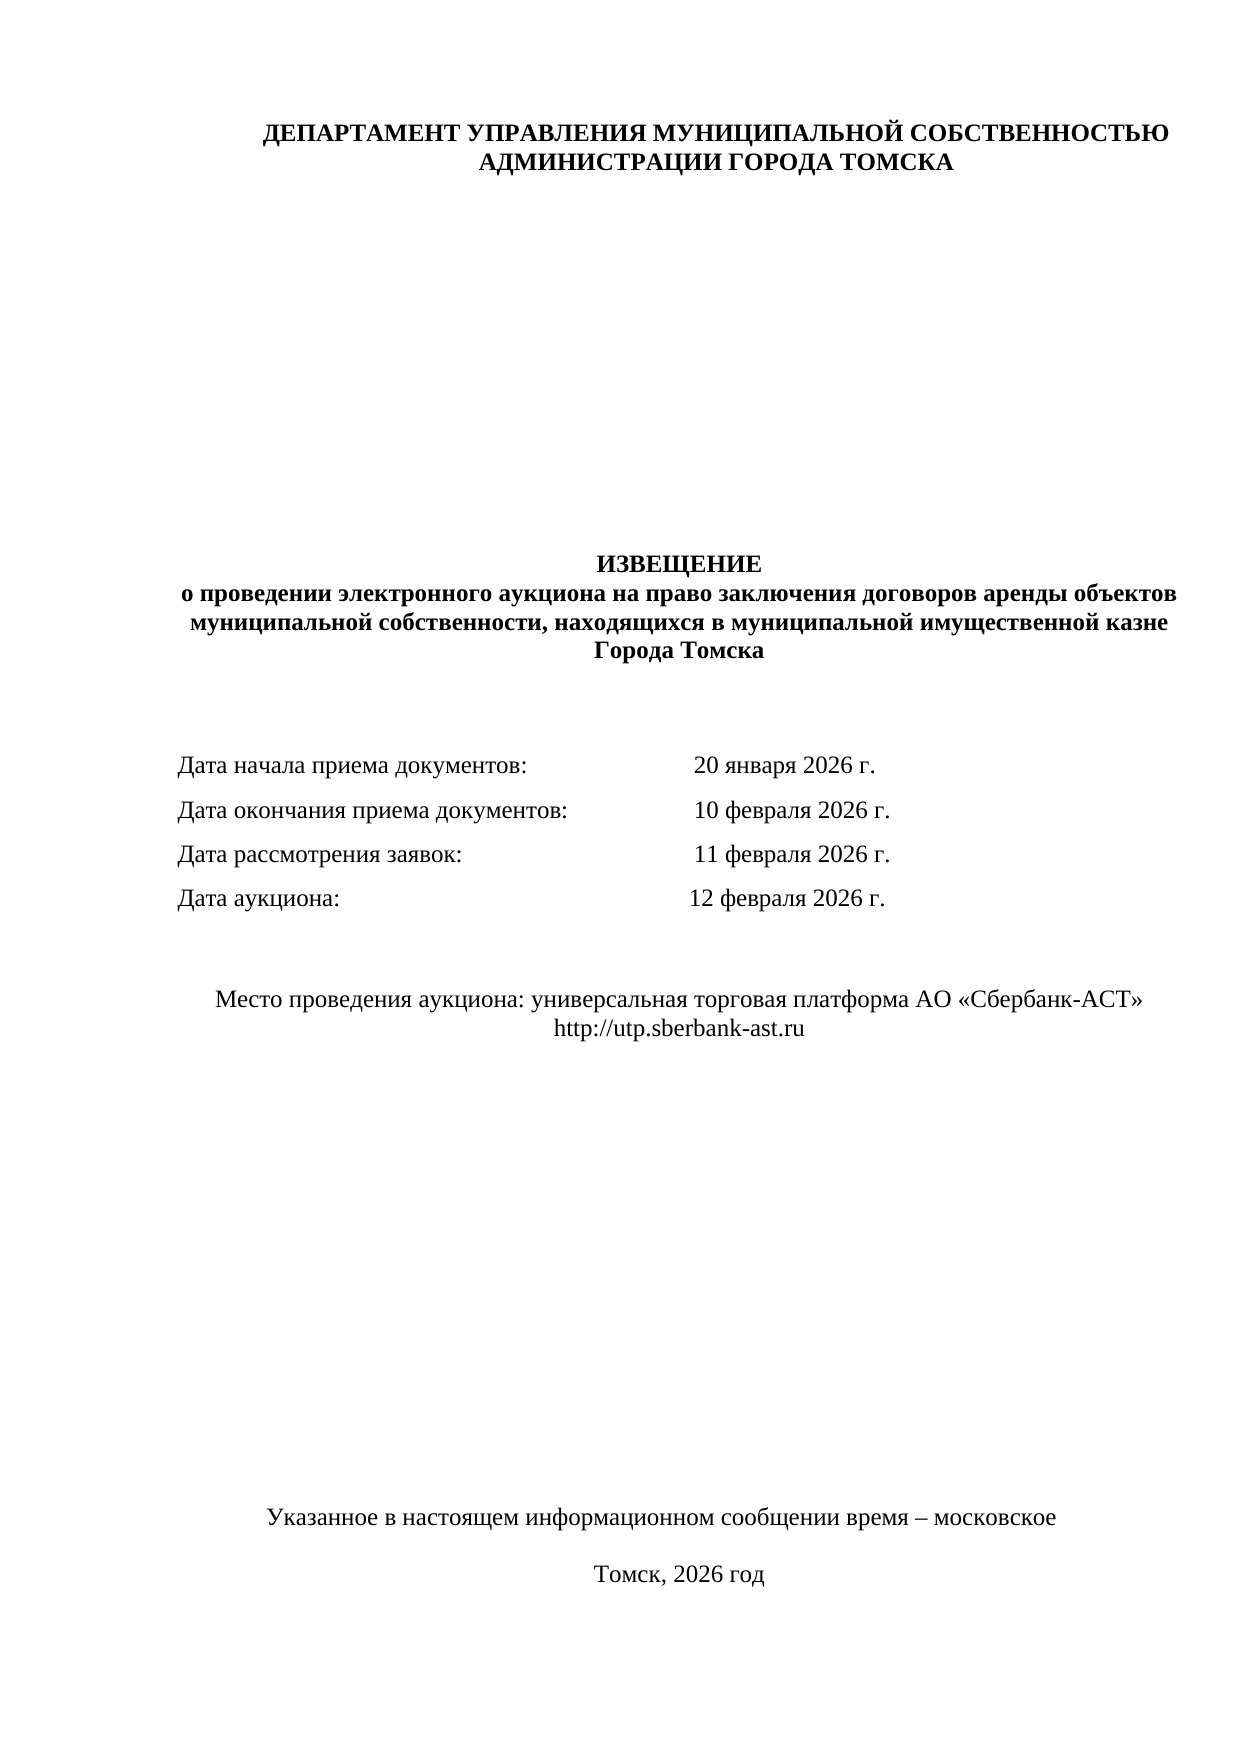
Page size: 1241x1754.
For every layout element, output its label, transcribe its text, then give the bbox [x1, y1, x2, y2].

text Место проведения аукциона: универсальная торговая платформа АО «Сбербанк-АСТ» http://utp.sberbank-ast.ru [177, 984, 1181, 1042]
text Дата рассмотрения заявок: 11 февраля 2026 г. [177, 839, 1175, 867]
text о проведении электронного аукциона на право заключения договоров аренды объектов муниципальной собственности, находящихся в муниципальной имущественной казне Города Томска [177, 578, 1181, 664]
text Томск, 2026 год [177, 1559, 1181, 1588]
text ДЕПАРТАМЕНТ УПРАВЛЕНИЯ МУНИЦИПАЛЬНОЙ СОБСТВЕННОСТЬЮ [177, 118, 1181, 147]
text ИЗВЕЩЕНИЕ [177, 549, 1181, 578]
text Дата начала приема документов: 20 января 2026 г. [177, 751, 1175, 779]
text Указанное в настоящем информационном сообщении время – московское [177, 1502, 1181, 1531]
text Дата окончания приема документов: 10 февраля 2026 г. [177, 795, 1175, 823]
text АДМИНИСТРАЦИИ ГОРОДА ТОМСКА [177, 147, 1181, 176]
text Дата аукциона: 12 февраля 2026 г. [177, 883, 1175, 912]
